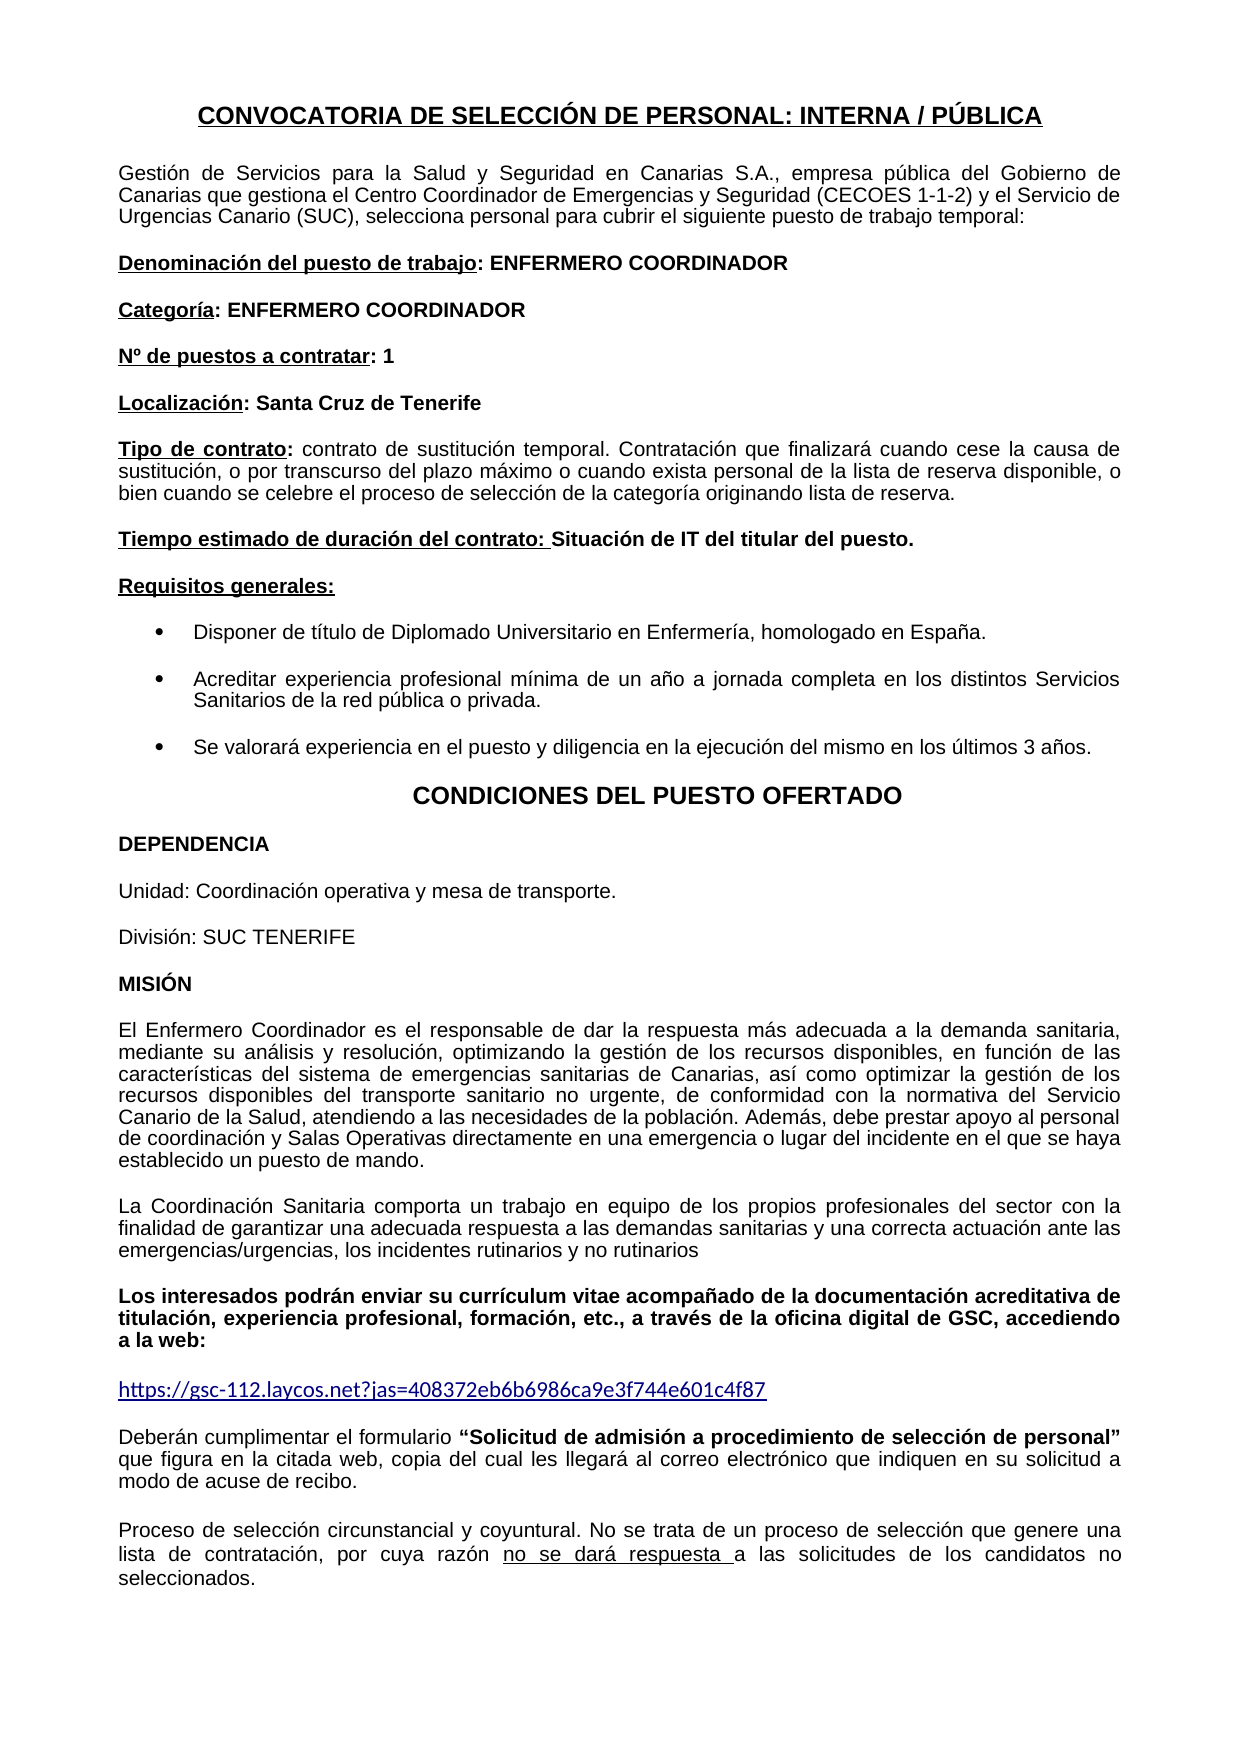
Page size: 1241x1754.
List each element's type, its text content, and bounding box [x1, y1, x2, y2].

text Unidad: Coordinación operativa y mesa de transporte. [118, 881, 1122, 903]
text Categoría: ENFERMERO COORDINADOR [118, 300, 1122, 321]
text Tipo de contrato: contrato de sustitución temporal. Contratación que finalizará cuando cese la causa de sustitución, o por transcurso del plazo máximo o cuando exista personal de la lista de reserva disponible, o bien cuando se celebre el proceso de selección de la categoría originando lista de reserva. [118, 439, 1122, 504]
text MISIÓN [118, 974, 1122, 996]
text Requisitos generales: [118, 576, 1122, 597]
text Localización: Santa Cruz de Tenerife [118, 393, 1122, 414]
list Disponer de título de Diplomado Universitario en Enfermería, homologado en España. [156, 622, 1122, 644]
list Se valorará experiencia en el puesto y diligencia en la ejecución del mismo en los últimos 3 años. [156, 737, 1122, 759]
text La Coordinación Sanitaria comporta un trabajo en equipo de los propios profesionales del sector con la finalidad de garantizar una adecuada respuesta a las demandas sanitarias y una correcta actuación ante las emergencias/urgencias, los incidentes rutinarios y no rutinarios [118, 1197, 1122, 1261]
text Los interesados podrán enviar su currículum vitae acompañado de la documentación acreditativa de titulación, experiencia profesional, formación, etc., a través de la oficina digital de GSC, accediendo a la web: [118, 1286, 1122, 1352]
text Tiempo estimado de duración del contrato: Situación de IT del titular del puesto. [118, 529, 1122, 551]
text Proceso de selección circunstancial y coyuntural. No se trata de un proceso de selección que genere una lista de contratación, por cuya razón no se dará respuesta a las solicitudes de los candidatos no seleccionados. [118, 1518, 1122, 1590]
list Acreditar experiencia profesional mínima de un año a jornada completa en los distintos Servicios Sanitarios de la red pública o privada. [156, 669, 1122, 712]
text CONVOCATORIA DE SELECCIÓN DE PERSONAL: INTERNA / PÚBLICA [118, 104, 1122, 129]
text Gestión de Servicios para la Salud y Seguridad en Canarias S.A., empresa pública del Gobierno de Canarias que gestiona el Centro Coordinador de Emergencias y Seguridad (CECOES 1-1-2) y el Servicio de Urgencias Canario (SUC), selecciona personal para cubrir el siguiente puesto de trabajo temporal: [118, 164, 1122, 228]
text El Enfermero Coordinador es el responsable de dar la respuesta más adecuada a la demanda sanitaria, mediante su análisis y resolución, optimizando la gestión de los recursos disponibles, en función de las características del sistema de emergencias sanitarias de Canarias, así como optimizar la gestión de los recursos disponibles del transporte sanitario no urgente, de conformidad con la normativa del Servicio Canario de la Salud, atendiendo a las necesidades de la población. Además, debe prestar apoyo al personal de coordinación y Salas Operativas directamente en una emergencia o lugar del incidente en el que se haya establecido un puesto de mando. [118, 1021, 1122, 1172]
text Deberán cumplimentar el formulario “Solicitud de admisión a procedimiento de selección de personal” que figura en la citada web, copia del cual les llegará al correo electrónico que indiquen en su solicitud a modo de acuse de recibo. [118, 1427, 1122, 1493]
text CONDICIONES DEL PUESTO OFERTADO [193, 784, 1122, 809]
text Denominación del puesto de trabajo: ENFERMERO COORDINADOR [118, 253, 1122, 275]
text Nº de puestos a contratar: 1 [118, 346, 1122, 368]
text DEPENDENCIA [118, 834, 1122, 856]
text División: SUC TENERIFE [118, 928, 1122, 949]
text https://gsc-112.laycos.net?jas=408372eb6b6986ca9e3f744e601c4f87 [118, 1377, 1122, 1402]
